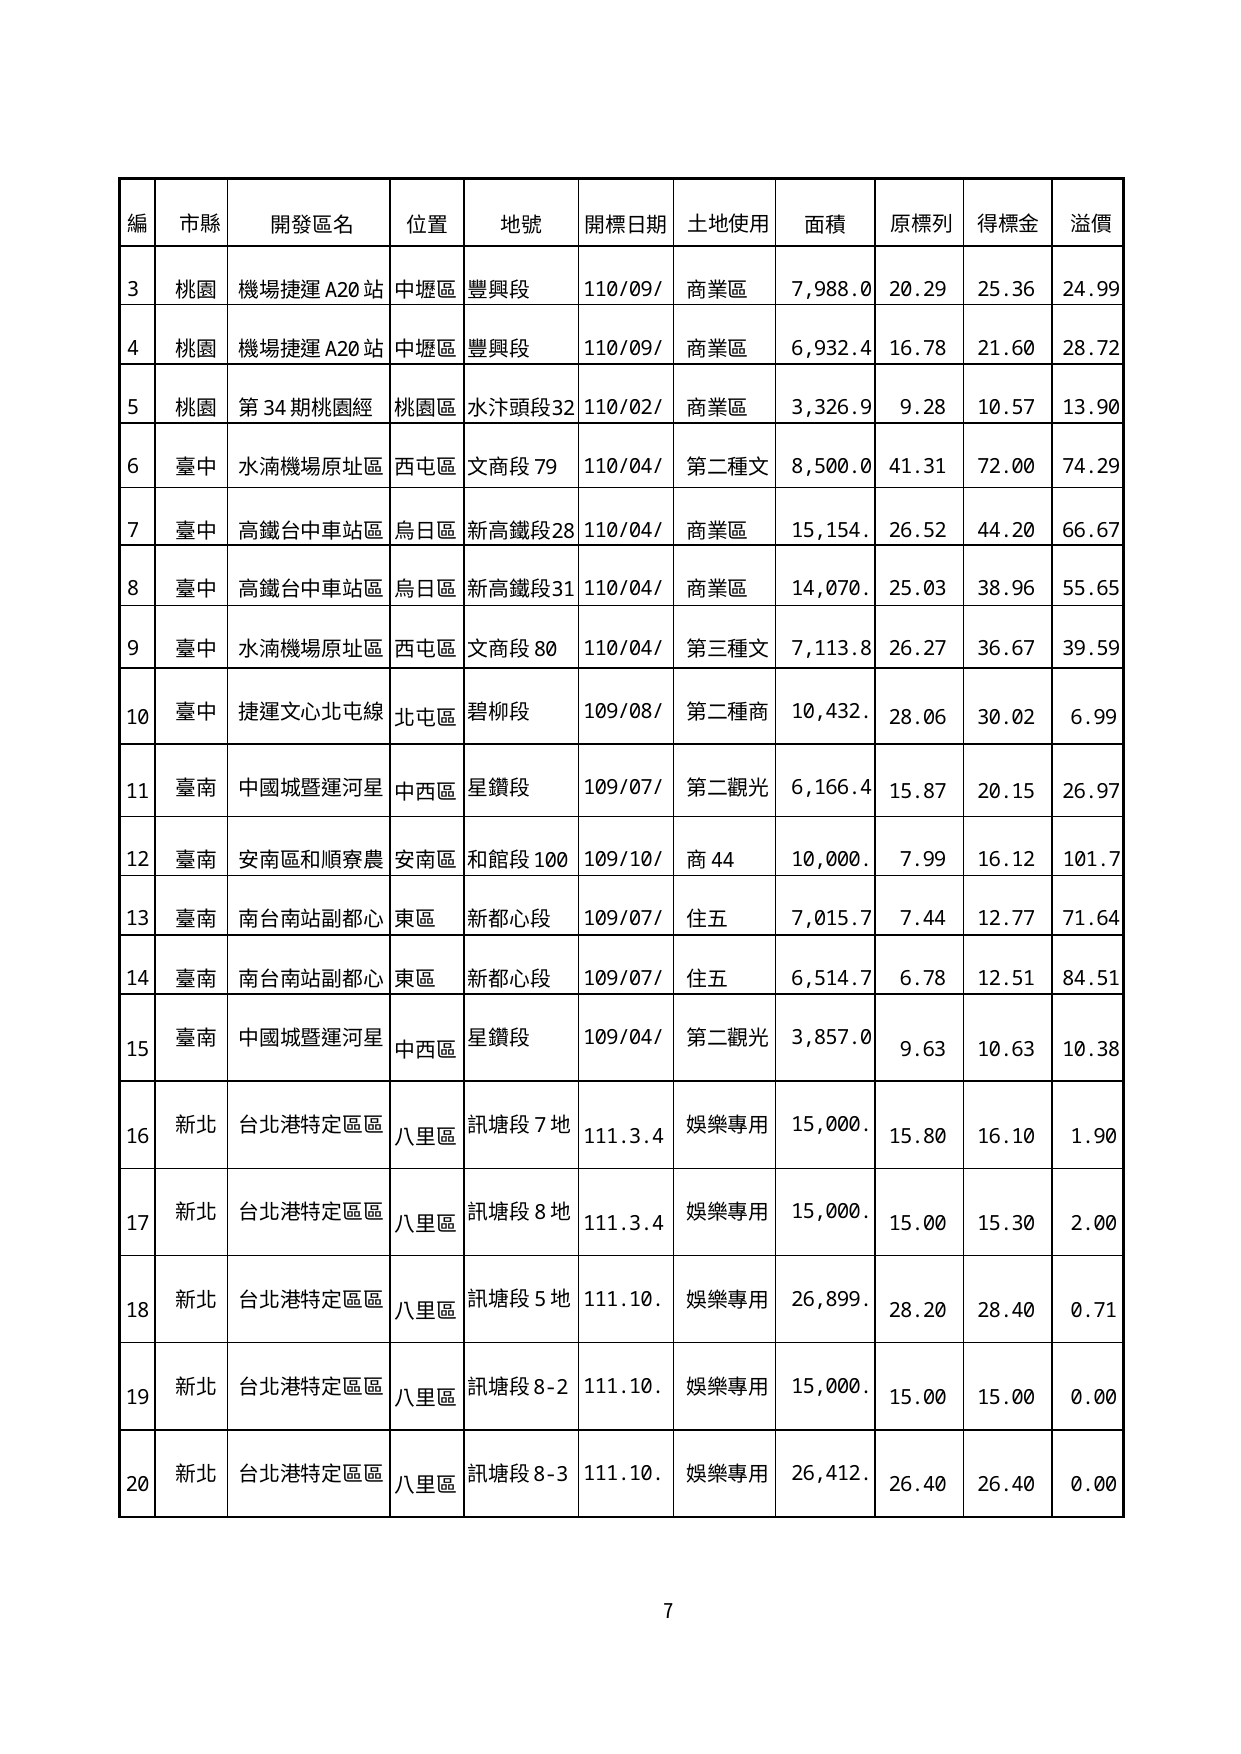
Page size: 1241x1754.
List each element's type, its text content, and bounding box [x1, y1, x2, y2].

table_cell 4 [121, 305, 154, 363]
table_cell 安南區 [391, 817, 463, 874]
table_cell 7.44 [876, 876, 963, 934]
table_cell 111.10.12 [579, 1343, 673, 1429]
table_cell 26.27 [876, 606, 963, 667]
table_cell 臺南市 [156, 817, 227, 874]
table_cell 26.52 [876, 488, 963, 544]
table_cell 7.99 [876, 817, 963, 874]
table_cell 商業區 [674, 365, 775, 422]
table_cell 13.90 [1053, 365, 1122, 422]
table_cell 台北港特定區區段徵收案 [228, 1343, 389, 1429]
table_cell 臺南市 [156, 745, 227, 816]
table_cell 臺南市 [156, 936, 227, 993]
table_cell 新北市 [156, 1343, 227, 1429]
table_cell 14 [121, 936, 154, 993]
table_cell 14,070.49 [776, 546, 874, 604]
table_header 開標日期 [579, 180, 673, 245]
table_cell 捷運文心北屯線機廠及車站區段徵收區 [228, 669, 389, 743]
table_cell 文商段80地號 [465, 606, 578, 667]
table_cell 臺中市 [156, 669, 227, 743]
table_cell 新都心段52-1地號 [465, 876, 578, 934]
table_cell 文商段79地號 [465, 424, 578, 486]
table_cell 豐興段156、157地號 [465, 247, 578, 304]
table_cell 101.75 [1053, 817, 1122, 874]
table_cell 109/07/28 [579, 876, 673, 934]
table_cell 第二種商業區 [674, 669, 775, 743]
table_cell 110/04/07 [579, 488, 673, 544]
table_cell 0.71 [1053, 1256, 1122, 1342]
table_cell 臺中市 [156, 488, 227, 544]
table_cell 16.78 [876, 305, 963, 363]
table_cell 水湳機場原址區段徵收(南側)區段徵收區 [228, 424, 389, 486]
table_cell 新都心段55-1地號 [465, 936, 578, 993]
table_cell 26.40 [876, 1431, 963, 1516]
table_cell 20 [121, 1431, 154, 1516]
table_cell 3,326.90 [776, 365, 874, 422]
table_cell 17 [121, 1169, 154, 1255]
table_cell 東區 [391, 936, 463, 993]
table_cell 9 [121, 606, 154, 667]
table_cell 八里區 [391, 1082, 463, 1167]
table_cell 11 [121, 745, 154, 816]
table_cell 桃園市 [156, 247, 227, 304]
table_cell 28.20 [876, 1256, 963, 1342]
table_header 原標列 底價 [876, 180, 963, 245]
table_cell 5 [121, 365, 154, 422]
table_cell 八里區 [391, 1169, 463, 1255]
table_cell 台北港特定區區段徵收案 [228, 1431, 389, 1516]
table_cell 18 [121, 1256, 154, 1342]
table_cell 1.90 [1053, 1082, 1122, 1167]
table_cell 38.96 [964, 546, 1051, 604]
table_cell 111.3.4 [579, 1169, 673, 1255]
table_cell 26,899.07 [776, 1256, 874, 1342]
table_cell 6 [121, 424, 154, 486]
table_cell 84.51 [1053, 936, 1122, 993]
table_cell 桃園市 [156, 365, 227, 422]
table_cell 9.63 [876, 995, 963, 1080]
table_cell 中國城暨運河星鑽地區區段徵收區 [228, 745, 389, 816]
table_cell 15 [121, 995, 154, 1080]
table_cell 109/07/28 [579, 745, 673, 816]
table_cell 第二種文化商業區 [674, 424, 775, 486]
table_cell 高鐵台中車站區段徵收區 [228, 488, 389, 544]
table_cell 9.28 [876, 365, 963, 422]
table_cell 13 [121, 876, 154, 934]
table_cell 16.10 [964, 1082, 1051, 1167]
table_cell 6,166.47 [776, 745, 874, 816]
table_cell 15.00 [964, 1343, 1051, 1429]
table_header 位置 [391, 180, 463, 245]
table_cell 娛樂專用區(特) [674, 1169, 775, 1255]
table_cell 28.06 [876, 669, 963, 743]
table_cell 15,000.00 [776, 1343, 874, 1429]
table_cell 中西區 [391, 745, 463, 816]
table_cell 訊塘段8地號 [465, 1169, 578, 1255]
table_cell 星鑽段2413、2415、2416地號 [465, 995, 578, 1080]
table_cell 44.20 [964, 488, 1051, 544]
table_cell 2.00 [1053, 1169, 1122, 1255]
table_cell 15.30 [964, 1169, 1051, 1255]
table_cell 111.3.4 [579, 1082, 673, 1167]
table_cell 東區 [391, 876, 463, 934]
table_cell 30.02 [964, 669, 1051, 743]
table_cell 商44 [674, 817, 775, 874]
table_cell 12 [121, 817, 154, 874]
table_cell 10 [121, 669, 154, 743]
table_cell 3,857.03 [776, 995, 874, 1080]
table_cell 110/09/14 [579, 247, 673, 304]
table_cell 7 [121, 488, 154, 544]
table_cell 15,154.39 [776, 488, 874, 544]
table_cell 21.60 [964, 305, 1051, 363]
table_cell 15.80 [876, 1082, 963, 1167]
table_cell 臺中市 [156, 546, 227, 604]
table_cell 八里區 [391, 1343, 463, 1429]
table_cell 第二觀光休閒特專區 [674, 745, 775, 816]
table_cell 商業區 [674, 488, 775, 544]
table_cell 28.40 [964, 1256, 1051, 1342]
table_cell 111.10.12 [579, 1256, 673, 1342]
table_header 土地使用 分區 [674, 180, 775, 245]
table_cell 8 [121, 546, 154, 604]
table_cell 26.40 [964, 1431, 1051, 1516]
table_cell 15.87 [876, 745, 963, 816]
table_cell 臺南市 [156, 876, 227, 934]
table_cell 110/09/14 [579, 305, 673, 363]
table_cell 西屯區 [391, 424, 463, 486]
table_cell 7,988.07 [776, 247, 874, 304]
table_cell 住五 [674, 876, 775, 934]
table_cell 訊塘段8-2地號 [465, 1343, 578, 1429]
table_cell 新北市 [156, 1169, 227, 1255]
table_header 溢價率 [1053, 180, 1122, 245]
table_cell 住五 [674, 936, 775, 993]
table_cell 110/04/07 [579, 606, 673, 667]
table_cell 娛樂專用區(特) [674, 1256, 775, 1342]
table_cell 中壢區 [391, 247, 463, 304]
table_cell 水湳機場原址區段徵 收(南側)區段徵收區 [228, 606, 389, 667]
table_cell 商業區 [674, 247, 775, 304]
table_cell 0.00 [1053, 1343, 1122, 1429]
table_cell 第三種文化商業區 [674, 606, 775, 667]
table_cell 109/04/28 [579, 995, 673, 1080]
table_cell 安南區和順寮農場區段徵收區 [228, 817, 389, 874]
table_cell 10.57 [964, 365, 1051, 422]
table_cell 南台南站副都心第一期區段徵收區 [228, 936, 389, 993]
table_header 開發區名 [228, 180, 389, 245]
table_cell 新高鐵段31地號 [465, 546, 578, 604]
table_header 編號 [121, 180, 154, 245]
table_cell 109/08/04 [579, 669, 673, 743]
table_cell 110/04/07 [579, 424, 673, 486]
table_cell 和館段100地號 [465, 817, 578, 874]
table_cell 36.67 [964, 606, 1051, 667]
table_cell 訊塘段5地號 [465, 1256, 578, 1342]
table_cell 16.12 [964, 817, 1051, 874]
table_cell 10,000.00 [776, 817, 874, 874]
table_cell 臺中市 [156, 606, 227, 667]
table_cell 商業區 [674, 305, 775, 363]
table_cell 110/02/23 [579, 365, 673, 422]
table_cell 6.78 [876, 936, 963, 993]
table_cell 109/07/28 [579, 936, 673, 993]
table_cell 6,514.72 [776, 936, 874, 993]
table_cell 桃園市 [156, 305, 227, 363]
table_cell 19 [121, 1343, 154, 1429]
table_cell 台北港特定區區段徵收案 [228, 1169, 389, 1255]
table_cell 12.77 [964, 876, 1051, 934]
table_header 得標金額 [964, 180, 1051, 245]
table_cell 25.03 [876, 546, 963, 604]
table_cell 高鐵台中車站區段徵收區 [228, 546, 389, 604]
table_cell 機場捷運A20站地區區段徵收區 [228, 247, 389, 304]
table_cell 72.00 [964, 424, 1051, 486]
table_header 面積 [776, 180, 874, 245]
table_cell 41.31 [876, 424, 963, 486]
table_cell 111.10.12 [579, 1431, 673, 1516]
table_cell 新北市 [156, 1082, 227, 1167]
table_cell 北屯區 [391, 669, 463, 743]
table_cell 66.67 [1053, 488, 1122, 544]
table_cell 26,412.47 [776, 1431, 874, 1516]
table_cell 15,000.00 [776, 1082, 874, 1167]
table_cell 24.99 [1053, 247, 1122, 304]
table_cell 15,000.00 [776, 1169, 874, 1255]
table_header 市縣別 [156, 180, 227, 245]
table_cell 新北市 [156, 1431, 227, 1516]
table_cell 10.63 [964, 995, 1051, 1080]
table_cell 臺中市 [156, 424, 227, 486]
table_cell 10,432.68 [776, 669, 874, 743]
table_cell 商業區 [674, 546, 775, 604]
table_cell 6.99 [1053, 669, 1122, 743]
table_cell 3 [121, 247, 154, 304]
table_cell 烏日區 [391, 488, 463, 544]
table_cell 55.65 [1053, 546, 1122, 604]
table_cell 訊塘段8-3地號 [465, 1431, 578, 1516]
table_cell 新高鐵段28地號 [465, 488, 578, 544]
table_cell 7,015.79 [776, 876, 874, 934]
table_cell 16 [121, 1082, 154, 1167]
table_cell 烏日區 [391, 546, 463, 604]
table_cell 15.00 [876, 1343, 963, 1429]
table_cell 25.36 [964, 247, 1051, 304]
table_cell 10.38 [1053, 995, 1122, 1080]
table_cell 訊塘段7地號 [465, 1082, 578, 1167]
table_cell 8,500.02 [776, 424, 874, 486]
table_cell 中西區 [391, 995, 463, 1080]
table_cell 臺南市 [156, 995, 227, 1080]
table_cell 娛樂專用區(特) [674, 1343, 775, 1429]
table_cell 109/10/21 [579, 817, 673, 874]
table_cell 71.64 [1053, 876, 1122, 934]
table_cell 新北市 [156, 1256, 227, 1342]
table_cell 機場捷運A20站地區區段徵收區 [228, 305, 389, 363]
table_cell 20.15 [964, 745, 1051, 816]
table_header 地號 [465, 180, 578, 245]
table_cell 台北港特定區區段徵收案 [228, 1256, 389, 1342]
table_cell 桃園區 [391, 365, 463, 422]
table_cell 第34期桃園經國市地重劃區 [228, 365, 389, 422]
table_cell 中國城暨運河星鑽地區區段徵收區 [228, 995, 389, 1080]
table_cell 豐興段137、139地號 [465, 305, 578, 363]
table_cell 20.29 [876, 247, 963, 304]
table_cell 碧柳段253、262、265地號 [465, 669, 578, 743]
table_cell 星鑽段2428地號 [465, 745, 578, 816]
table_cell 74.29 [1053, 424, 1122, 486]
table_cell 28.72 [1053, 305, 1122, 363]
table_cell 娛樂專用區(特) [674, 1082, 775, 1167]
table_cell 12.51 [964, 936, 1051, 993]
table_cell 西屯區 [391, 606, 463, 667]
table_cell 0.00 [1053, 1431, 1122, 1516]
table_cell 八里區 [391, 1431, 463, 1516]
table_cell 第二觀光休閒特專區 [674, 995, 775, 1080]
table_cell 水汴頭段32地號 [465, 365, 578, 422]
table_cell 39.59 [1053, 606, 1122, 667]
table_cell 26.97 [1053, 745, 1122, 816]
table_cell 6,932.49 [776, 305, 874, 363]
table_cell 中壢區 [391, 305, 463, 363]
table_cell 台北港特定區區段徵收案 [228, 1082, 389, 1167]
table_cell 娛樂專用區(特) [674, 1431, 775, 1516]
table_cell 南台南站副都心第一期區段徵收區 [228, 876, 389, 934]
table_cell 110/04/07 [579, 546, 673, 604]
table_cell 15.00 [876, 1169, 963, 1255]
table_cell 7,113.82 [776, 606, 874, 667]
table_cell 八里區 [391, 1256, 463, 1342]
